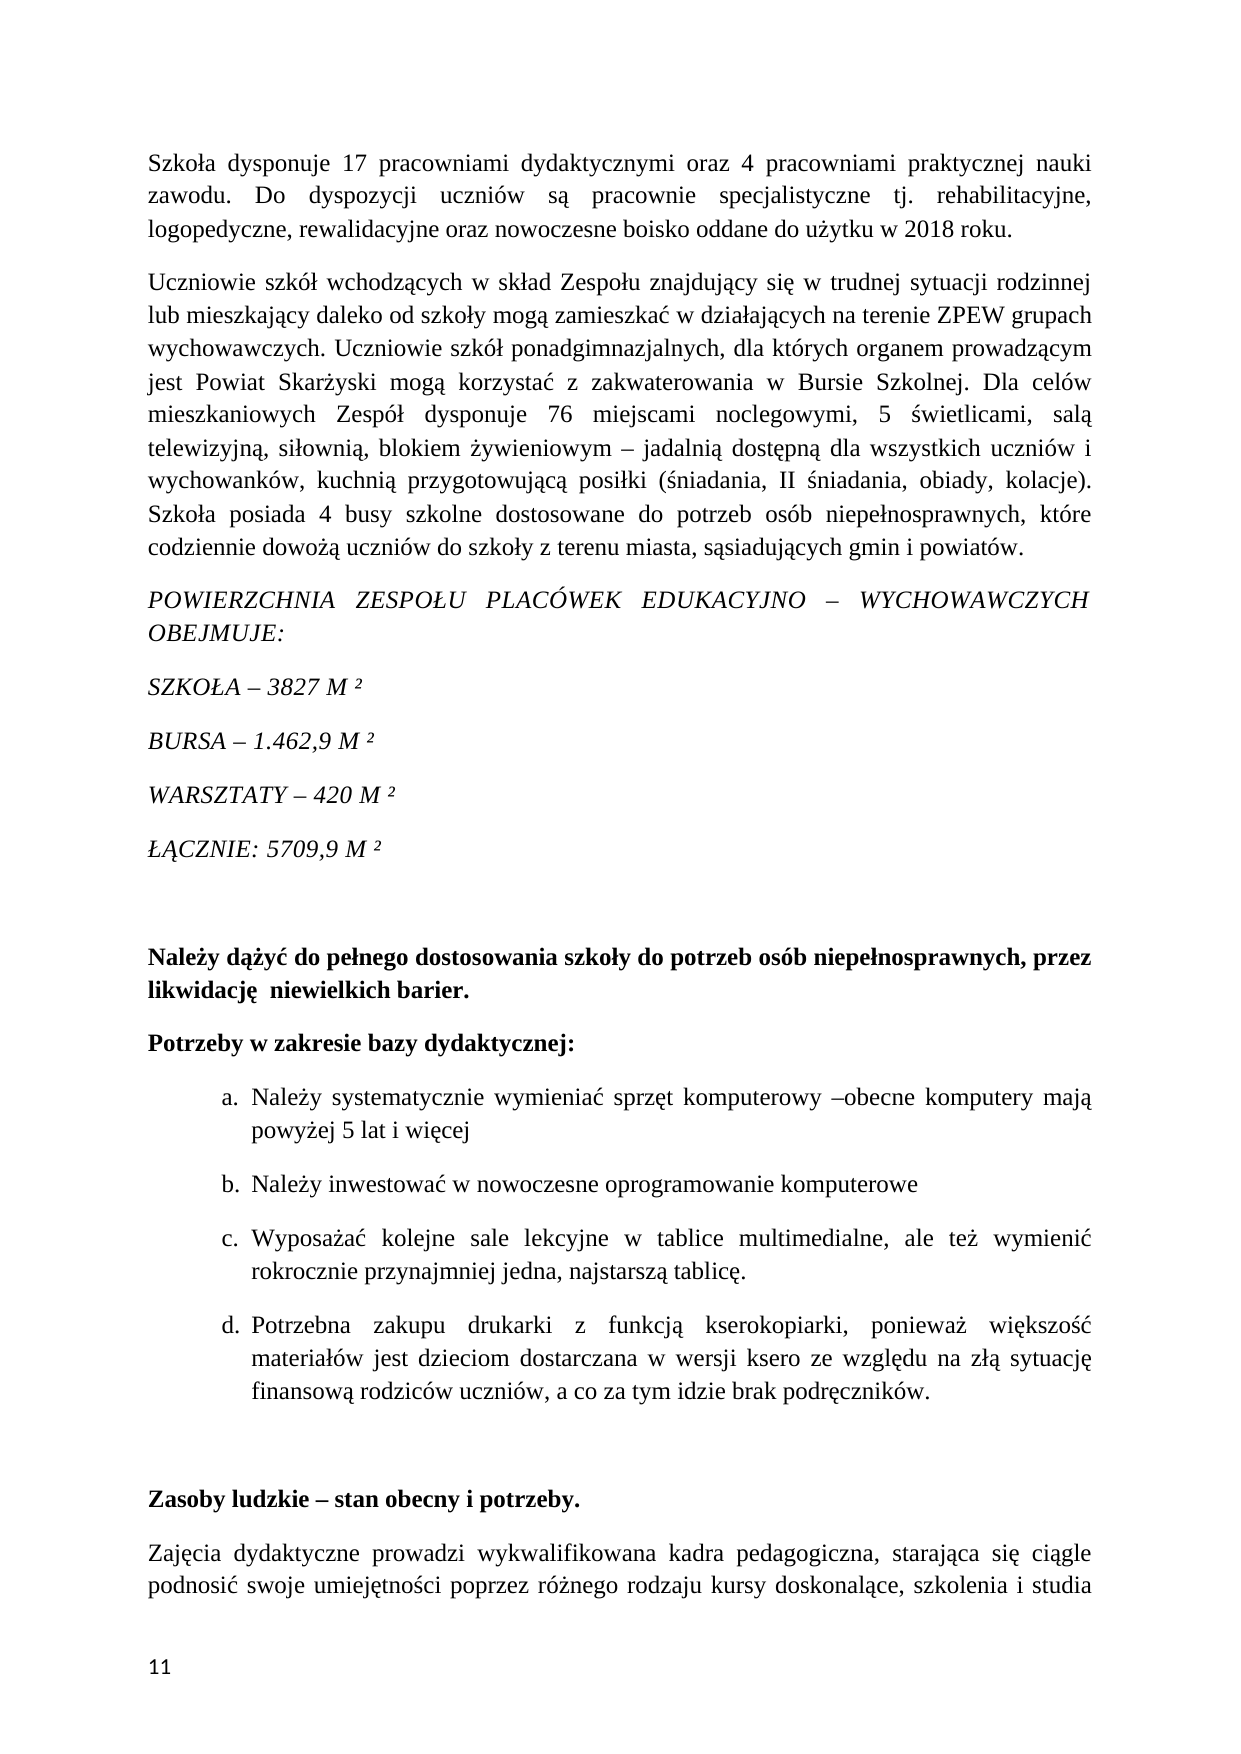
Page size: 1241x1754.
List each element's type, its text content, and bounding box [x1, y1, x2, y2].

text Szkoła dysponuje 17 pracowniami dydaktycznymi oraz 4 pracowniami praktycznej nauki zawodu. Do dyspozycji uczniów są pracownie specjalistyczne tj. rehabilitacyjne, logopedyczne, rewalidacyjne oraz nowoczesne boisko oddane do użytku w 2018 roku. [148, 148, 1093, 242]
list Należy systematycznie wymieniać sprzęt komputerowy –obecne komputery mają powyżej 5 lat i więcej [221, 1082, 1093, 1144]
text Łącznie: 5709,9 m ² [148, 834, 1093, 863]
text Powierzchnia Zespołu Placówek Edukacyjno – Wychowawczych obejmuje: [148, 586, 1093, 647]
list Wyposażać kolejne sale lekcyjne w tablice multimedialne, ale też wymienić rokrocznie przynajmniej jedna, najstarszą tablicę. [221, 1223, 1093, 1285]
text Uczniowie szkół wchodzących w skład Zespołu znajdujący się w trudnej sytuacji rodzinnej lub mieszkający daleko od szkoły mogą zamieszkać w działających na terenie ZPEW grupach wychowawczych. Uczniowie szkół ponadgimnazjalnych, dla których organem prowadzącym jest Powiat Skarżyski mogą korzystać z zakwaterowania w Bursie Szkolnej. Dla celów mieszkaniowych Zespół dysponuje 76 miejscami noclegowymi, 5 świetlicami, salą telewizyjną, siłownią, blokiem żywieniowym – jadalnią dostępną dla wszystkich uczniów i wychowanków, kuchnią przygotowującą posiłki (śniadania, II śniadania, obiady, kolacje). Szkoła posiada 4 busy szkolne dostosowane do potrzeb osób niepełnosprawnych, które codziennie dowożą uczniów do szkoły z terenu miasta, sąsiadujących gmin i powiatów. [148, 267, 1093, 560]
text Zajęcia dydaktyczne prowadzi wykwalifikowana kadra pedagogiczna, starająca się ciągle podnosić swoje umiejętności poprzez różnego rodzaju kursy doskonalące, szkolenia i studia [148, 1538, 1093, 1599]
text Warsztaty – 420 m ² [148, 780, 1093, 809]
text Należy dążyć do pełnego dostosowania szkoły do potrzeb osób niepełnosprawnych, przez likwidację niewielkich barier. [148, 942, 1093, 1003]
text Bursa – 1.462,9 m ² [148, 726, 1093, 755]
text Szkoła – 3827 m ² [148, 672, 1093, 701]
text Potrzeby w zakresie bazy dydaktycznej: [148, 1028, 1093, 1057]
list Należy inwestować w nowoczesne oprogramowanie komputerowe [221, 1169, 1093, 1198]
list Potrzebna zakupu drukarki z funkcją kserokopiarki, ponieważ większość materiałów jest dzieciom dostarczana w wersji ksero ze względu na złą sytuację finansową rodziców uczniów, a co za tym idzie brak podręczników. [221, 1310, 1093, 1405]
text Zasoby ludzkie – stan obecny i potrzeby. [148, 1484, 1093, 1512]
